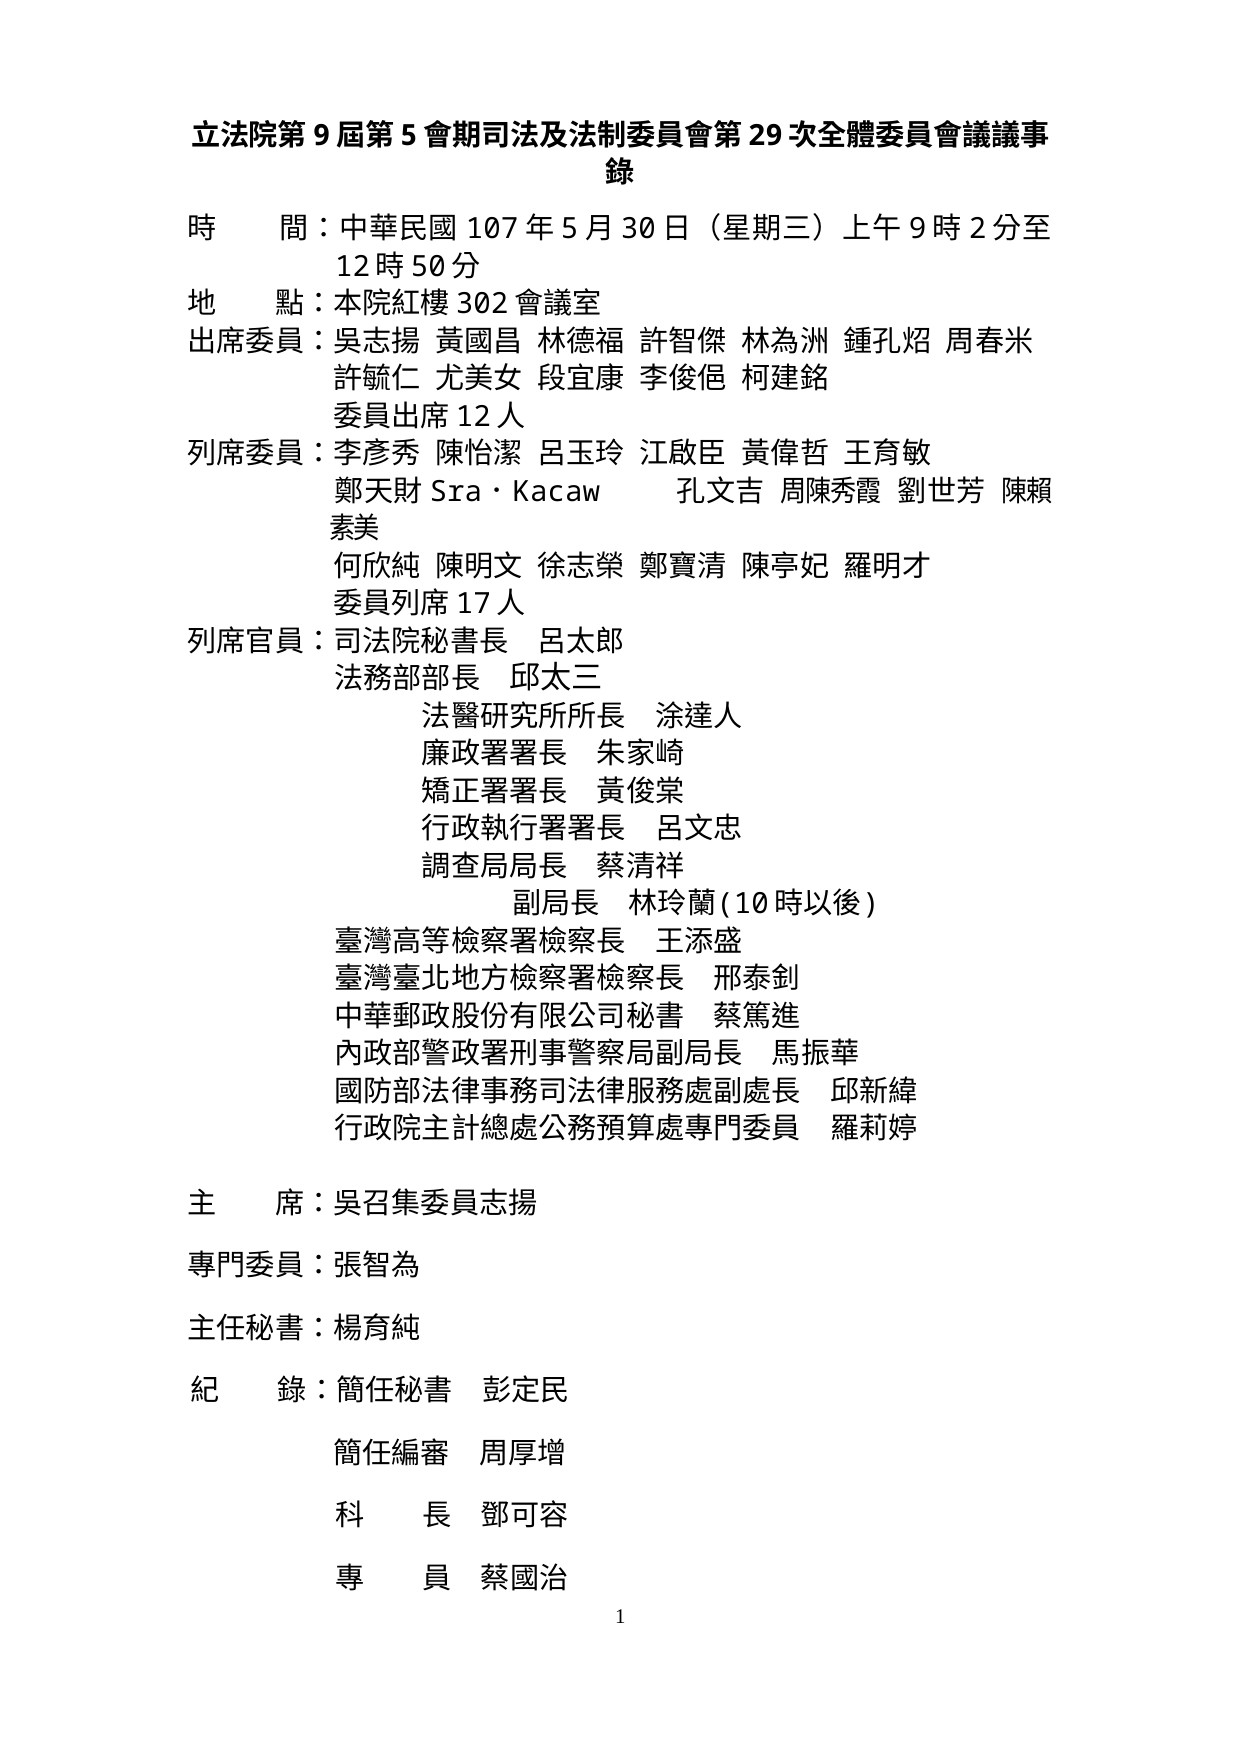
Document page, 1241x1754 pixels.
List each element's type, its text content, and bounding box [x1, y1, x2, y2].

text 副局長 林玲蘭(10時以後) [329, 884, 1053, 921]
text 法醫研究所所長 涂達人 [329, 696, 1053, 734]
text 法務部部長 邱太三 [329, 659, 1053, 696]
text 臺灣高等檢察署檢察長 王添盛 [329, 921, 1053, 959]
text 行政院主計總處公務預算處專門委員 羅莉婷 [329, 1109, 1053, 1146]
text 專門委員：張智為 [187, 1221, 1053, 1284]
text 主任秘書：楊育純 [187, 1284, 1053, 1346]
text 許毓仁 尤美女 段宜康 李俊俋 柯建銘 [187, 359, 1053, 396]
text 紀 錄：簡任秘書 彭定民 [187, 1346, 1053, 1409]
text 內政部警政署刑事警察局副局長 馬振華 [329, 1034, 1053, 1071]
text 行政執行署署長 呂文忠 [329, 809, 1053, 846]
text 廉政署署長 朱家崎 [329, 734, 1053, 771]
text 中華郵政股份有限公司秘書 蔡篤進 [329, 996, 1053, 1034]
text 何欣純 陳明文 徐志榮 鄭寶清 陳亭妃 羅明才 [187, 546, 1053, 584]
text 專 員 蔡國治 [187, 1534, 1053, 1596]
text 立法院第9屆第5會期司法及法制委員會第29次全體委員會議議事錄 [187, 115, 1053, 190]
text 列席委員：李彥秀 陳怡潔 呂玉玲 江啟臣 黃偉哲 王育敏 [187, 434, 1053, 471]
text 臺灣臺北地方檢察署檢察長 邢泰釗 [329, 959, 1053, 996]
text 簡任編審 周厚增 [187, 1409, 1053, 1471]
text 鄭天財Sra．Kacaw 孔文吉 周陳秀霞 劉世芳 陳賴素美 [329, 471, 1053, 546]
text 委員出席12人 [187, 396, 1053, 434]
text 調查局局長 蔡清祥 [329, 846, 1053, 884]
text 委員列席17人 [187, 584, 1053, 621]
text 矯正署署長 黃俊棠 [329, 771, 1053, 809]
text 時 間：中華民國107年5月30日（星期三）上午9時2分至12時50分 [187, 209, 1053, 284]
text 科 長 鄧可容 [187, 1471, 1053, 1534]
text 出席委員：吳志揚 黃國昌 林德福 許智傑 林為洲 鍾孔炤 周春米 [187, 321, 1053, 359]
text 主 席：吳召集委員志揚 [187, 1159, 1053, 1221]
text 地 點：本院紅樓302會議室 [187, 284, 1053, 321]
text 國防部法律事務司法律服務處副處長 邱新緯 [329, 1071, 1053, 1109]
text 列席官員：司法院秘書長 呂太郎 [187, 621, 1053, 659]
